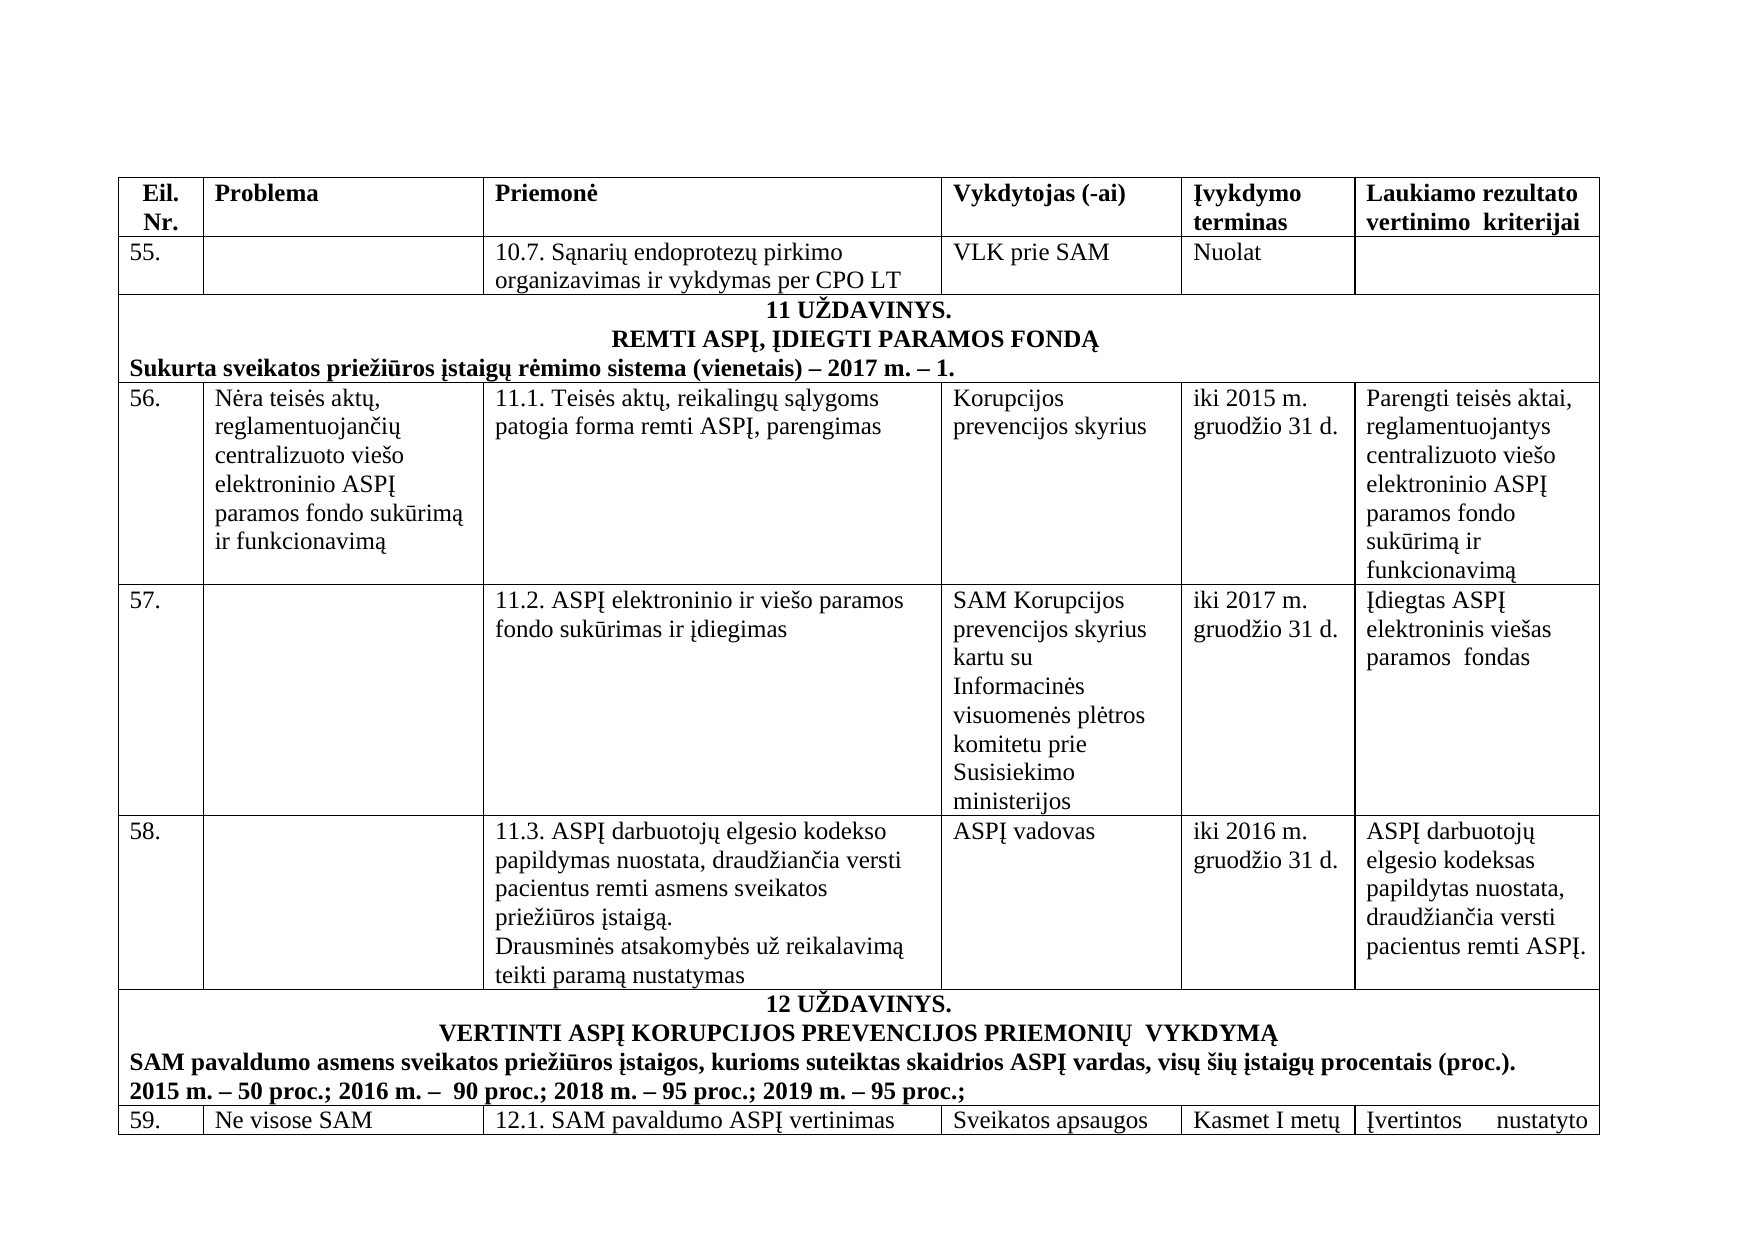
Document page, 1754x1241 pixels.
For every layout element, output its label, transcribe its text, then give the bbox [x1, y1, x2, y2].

table_header Įvykdymo terminas [1182, 178, 1354, 236]
table_cell iki 2016 m. gruodžio 31 d. [1182, 816, 1354, 988]
table_cell 59. [119, 1106, 203, 1134]
table_cell 56. [119, 383, 203, 584]
table_header Vykdytojas (-ai) [942, 178, 1181, 236]
table_cell Kasmet I metų [1182, 1106, 1354, 1134]
table_cell 58. [119, 816, 203, 988]
table_cell 11.2. ASPĮ elektroninio ir viešo paramos fondo sukūrimas ir įdiegimas [484, 585, 941, 815]
table_cell Nėra teisės aktų, reglamentuojančių centralizuoto viešo elektroninio ASPĮ paramos fondo sukūrimą ir funkcionavimą [204, 383, 483, 584]
table_cell VLK prie SAM [942, 237, 1181, 294]
table_cell [204, 585, 483, 815]
table_cell [204, 237, 483, 294]
table_cell 11 UŽDAVINYS. REMTI ASPĮ, ĮDIEGTI PARAMOS FONDĄ Sukurta sveikatos priežiūros įstaigų rėmimo sistema (vienetais) – 2017 m. – 1. [119, 295, 1599, 382]
table_cell [1356, 237, 1599, 294]
table_cell SAM Korupcijos prevencijos skyrius kartu su Informacinės visuomenės plėtros komitetu prie Susisiekimo ministerijos [942, 585, 1181, 815]
table_cell ASPĮ vadovas [942, 816, 1181, 988]
table_cell ASPĮ darbuotojų elgesio kodeksas papildytas nuostata, draudžiančia versti pacientus remti ASPĮ. [1356, 816, 1599, 988]
table_cell Parengti teisės aktai, reglamentuojantys centralizuoto viešo elektroninio ASPĮ paramos fondo sukūrimą ir funkcionavimą [1356, 383, 1599, 584]
table_cell 10.7. Sąnarių endoprotezų pirkimo organizavimas ir vykdymas per CPO LT [484, 237, 941, 294]
table_cell iki 2017 m. gruodžio 31 d. [1182, 585, 1354, 815]
table_header Laukiamo rezultato vertinimo kriterijai [1356, 178, 1599, 236]
table_cell 12 UŽDAVINYS. VERTINTI ASPĮ KORUPCIJOS PREVENCIJOS PRIEMONIŲ VYKDYMĄ SAM pavaldumo asmens sveikatos priežiūros įstaigos, kurioms suteiktas skaidrios ASPĮ vardas, visų šių įstaigų procentais (proc.). 2015 m. – 50 proc.; 2016 m. – 90 proc.; 2018 m. – 95 proc.; 2019 m. – 95 proc.; [119, 990, 1599, 1104]
table_cell Korupcijos prevencijos skyrius [942, 383, 1181, 584]
table_cell 11.1. Teisės aktų, reikalingų sąlygoms patogia forma remti ASPĮ, parengimas [484, 383, 941, 584]
table_cell Įdiegtas ASPĮ elektroninis viešas paramos fondas [1356, 585, 1599, 815]
table_cell Nuolat [1182, 237, 1354, 294]
table_cell 12.1. SAM pavaldumo ASPĮ vertinimas [484, 1106, 941, 1134]
table_cell 55. [119, 237, 203, 294]
table_cell [204, 816, 483, 988]
table_cell Įvertintos nustatyto [1356, 1106, 1599, 1134]
table_header Eil. Nr. [119, 178, 203, 236]
table_cell iki 2015 m. gruodžio 31 d. [1182, 383, 1354, 584]
table_header Problema [204, 178, 483, 236]
table_cell 11.3. ASPĮ darbuotojų elgesio kodekso papildymas nuostata, draudžiančia versti pacientus remti asmens sveikatos priežiūros įstaigą. Drausminės atsakomybės už reikalavimą teikti paramą nustatymas [484, 816, 941, 988]
table_cell 57. [119, 585, 203, 815]
table_header Priemonė [484, 178, 941, 236]
table_cell Ne visose SAM [204, 1106, 483, 1134]
table_cell Sveikatos apsaugos [942, 1106, 1181, 1134]
